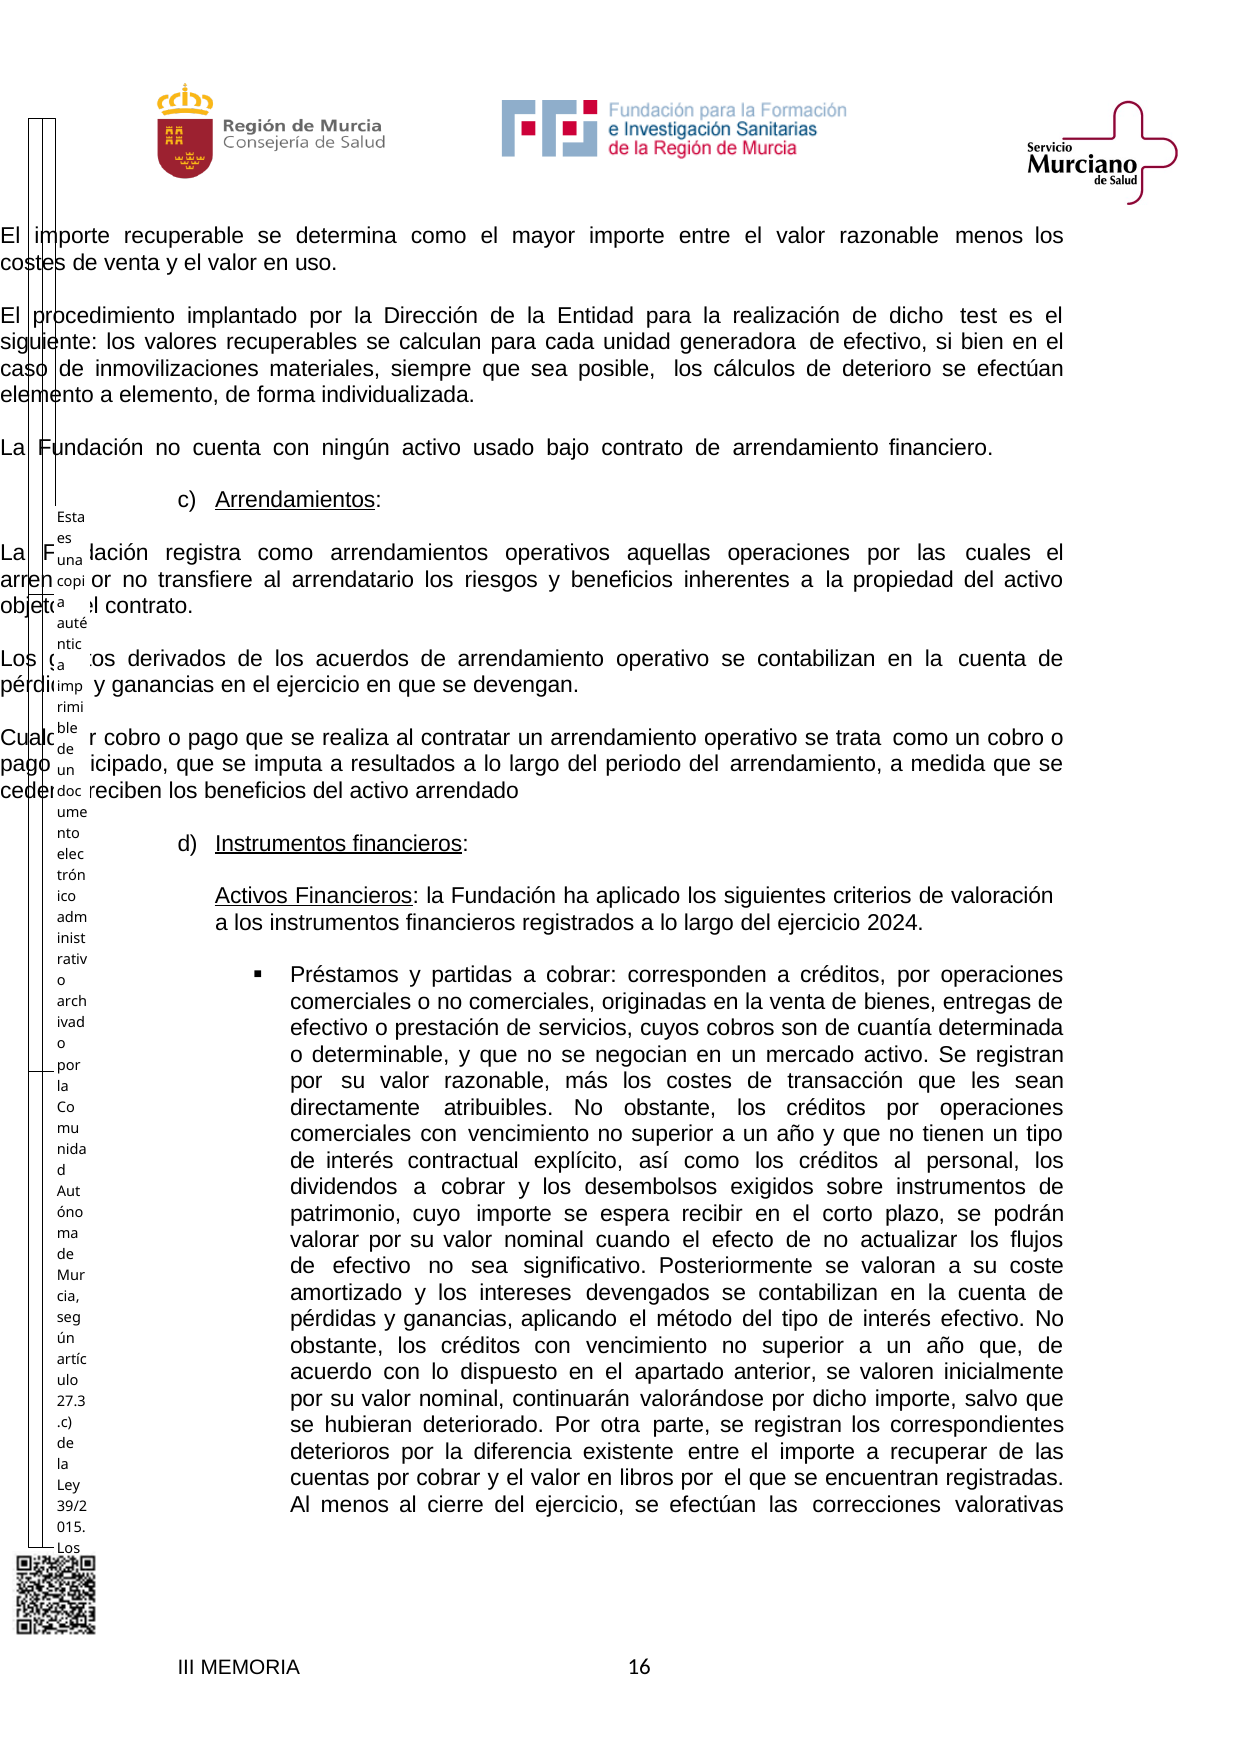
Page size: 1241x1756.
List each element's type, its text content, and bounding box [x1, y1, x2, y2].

list Arrendamientos: [177, 486, 1241, 513]
text Los gastos derivados de los acuerdos de arrendamiento operativo se contabilizan en la cuenta de pérdidas y ganancias en el ejercicio en que se devengan. [90, 645, 1064, 697]
list Instrumentos financieros: [177, 829, 1241, 856]
list Arrendamientos: [54, 506, 90, 1554]
text El procedimiento implantado por la Dirección de la Entidad para la realización de dicho test es el siguiente: los valores recuperables se calculan para cada unidad generadora de efectivo, si bien en el caso de inmovilizaciones materiales, siempre que sea posible, los cálculos de deterioro se efectúan elemento a elemento, de forma individualizada. [56, 302, 1064, 407]
text El importe recuperable se determina como el mayor importe entre el valor razonable menos los costes de venta y el valor en uso. [56, 222, 1064, 275]
text Activos Financieros: la Fundación ha aplicado los siguientes criterios de valoración a los instrumentos financieros registrados a lo largo del ejercicio 2024. [214, 882, 1064, 935]
text Cualquier cobro o pago que se realiza al contratar un arrendamiento operativo se trata como un cobro o pago anticipado, que se imputa a resultados a lo largo del periodo del arrendamiento, a medida que se ceden o reciben los beneficios del activo arrendado [90, 724, 1064, 803]
list Préstamos y partidas a cobrar: corresponden a créditos, por operaciones comerciales o no comerciales, originadas en la venta de bienes, entregas de efectivo o prestación de servicios, cuyos cobros son de cuantía determinada o determinable, y que no se negocian en un mercado activo. Se registran por su valor razonable, más los costes de transacción que les sean directamente atribuibles. No obstante, los créditos por operaciones comerciales con vencimiento no superior a un año y que no tienen un tipo de interés contractual explícito, así como los créditos al personal, los dividendos a cobrar y los desembolsos exigidos sobre instrumentos de patrimonio, cuyo importe se espera recibir en el corto plazo, se podrán valorar por su valor nominal cuando el efecto de no actualizar los flujos de efectivo no sea significativo. Posteriormente se valoran a su coste amortizado y los intereses devengados se contabilizan en la cuenta de pérdidas y ganancias, aplicando el método del tipo de interés efectivo. No obstante, los créditos con vencimiento no superior a un año que, de acuerdo con lo dispuesto en el apartado anterior, se valoren inicialmente por su valor nominal, continuarán valorándose por dicho importe, salvo que se hubieran deteriorado. Por otra parte, se registran los correspondientes deterioros por la diferencia existente entre el importe a recuperar de las cuentas por cobrar y el valor en libros por el que se encuentran registradas. Al menos al cierre del ejercicio, se efectúan las correcciones valorativas [252, 961, 1064, 1517]
list Esta es una copia auténtica imprimible de un documento electrónico administrativo archivado por la Comunidad Autónoma de Murcia, según artículo 27.3.c) de la Ley 39/2015. Los firmantes y las fechas de firma se muestran en los recuadros. Su autenticidad puede ser contrastada accediendo a la siguiente dirección: https://sede.carm.es/verificardocumentos e introduciendo del código seguro de verificación (CSV) CARM-0f0f4a4b-0e09-9573-c01a-0050569b34e7 [57, 507, 88, 1554]
text La Fundación registra como arrendamientos operativos aquellas operaciones por las cuales el arrendador no transfiere al arrendatario los riesgos y beneficios inherentes a la propiedad del activo objeto del contrato. [90, 539, 1064, 618]
text La Fundación no cuenta con ningún activo usado bajo contrato de arrendamiento financiero. [56, 434, 1064, 460]
